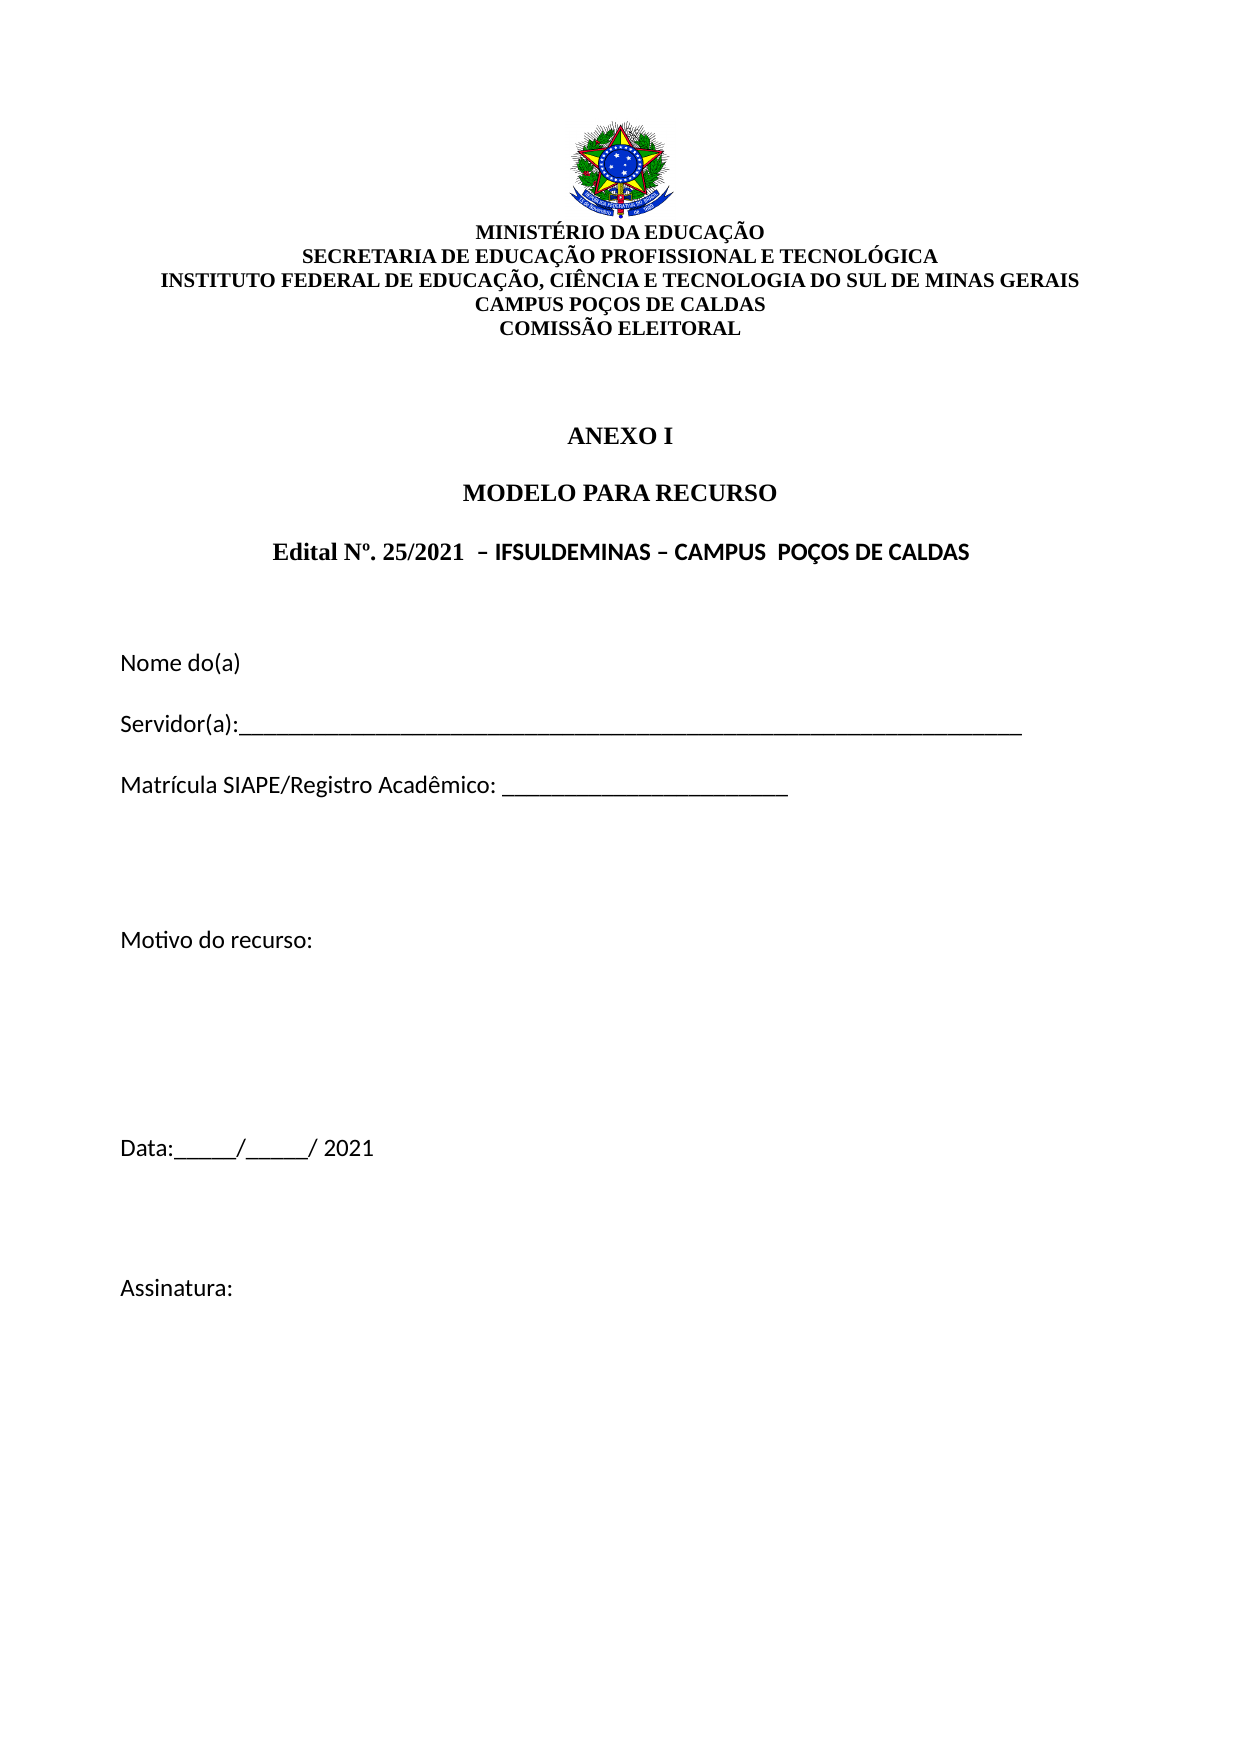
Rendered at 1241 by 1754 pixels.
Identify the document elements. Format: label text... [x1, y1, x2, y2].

text MODELO PARA RECURSO [118, 478, 1122, 507]
text ANEXO I [118, 421, 1122, 449]
text SECRETARIA DE EDUCAÇÃO PROFISSIONAL E TECNOLÓGICA [118, 244, 1122, 268]
text MINISTÉRIO DA EDUCAÇÃO [118, 220, 1122, 244]
table_cell Data:_____/_____/ 2021 Assinatura: [119, 1099, 1123, 1377]
text INSTITUTO FEDERAL DE EDUCAÇÃO, CIÊNCIA E TECNOLOGIA DO SUL DE MINAS GERAIS [118, 268, 1122, 292]
text CAMPUS POÇOS DE CALDAS [118, 292, 1122, 316]
table_cell Motivo do recurso: [119, 890, 1123, 1099]
text COMISSÃO ELEITORAL [118, 316, 1122, 340]
table_cell Nome do(a) Servidor(a):_______________________________________________________________ Matrícula SIAPE/Registro Acadêmico: _______________________ [119, 612, 1123, 889]
table_header Edital Nº. 25/2021 – IFSULDEMINAS – CAMPUS POÇOS DE CALDAS [119, 536, 1123, 612]
